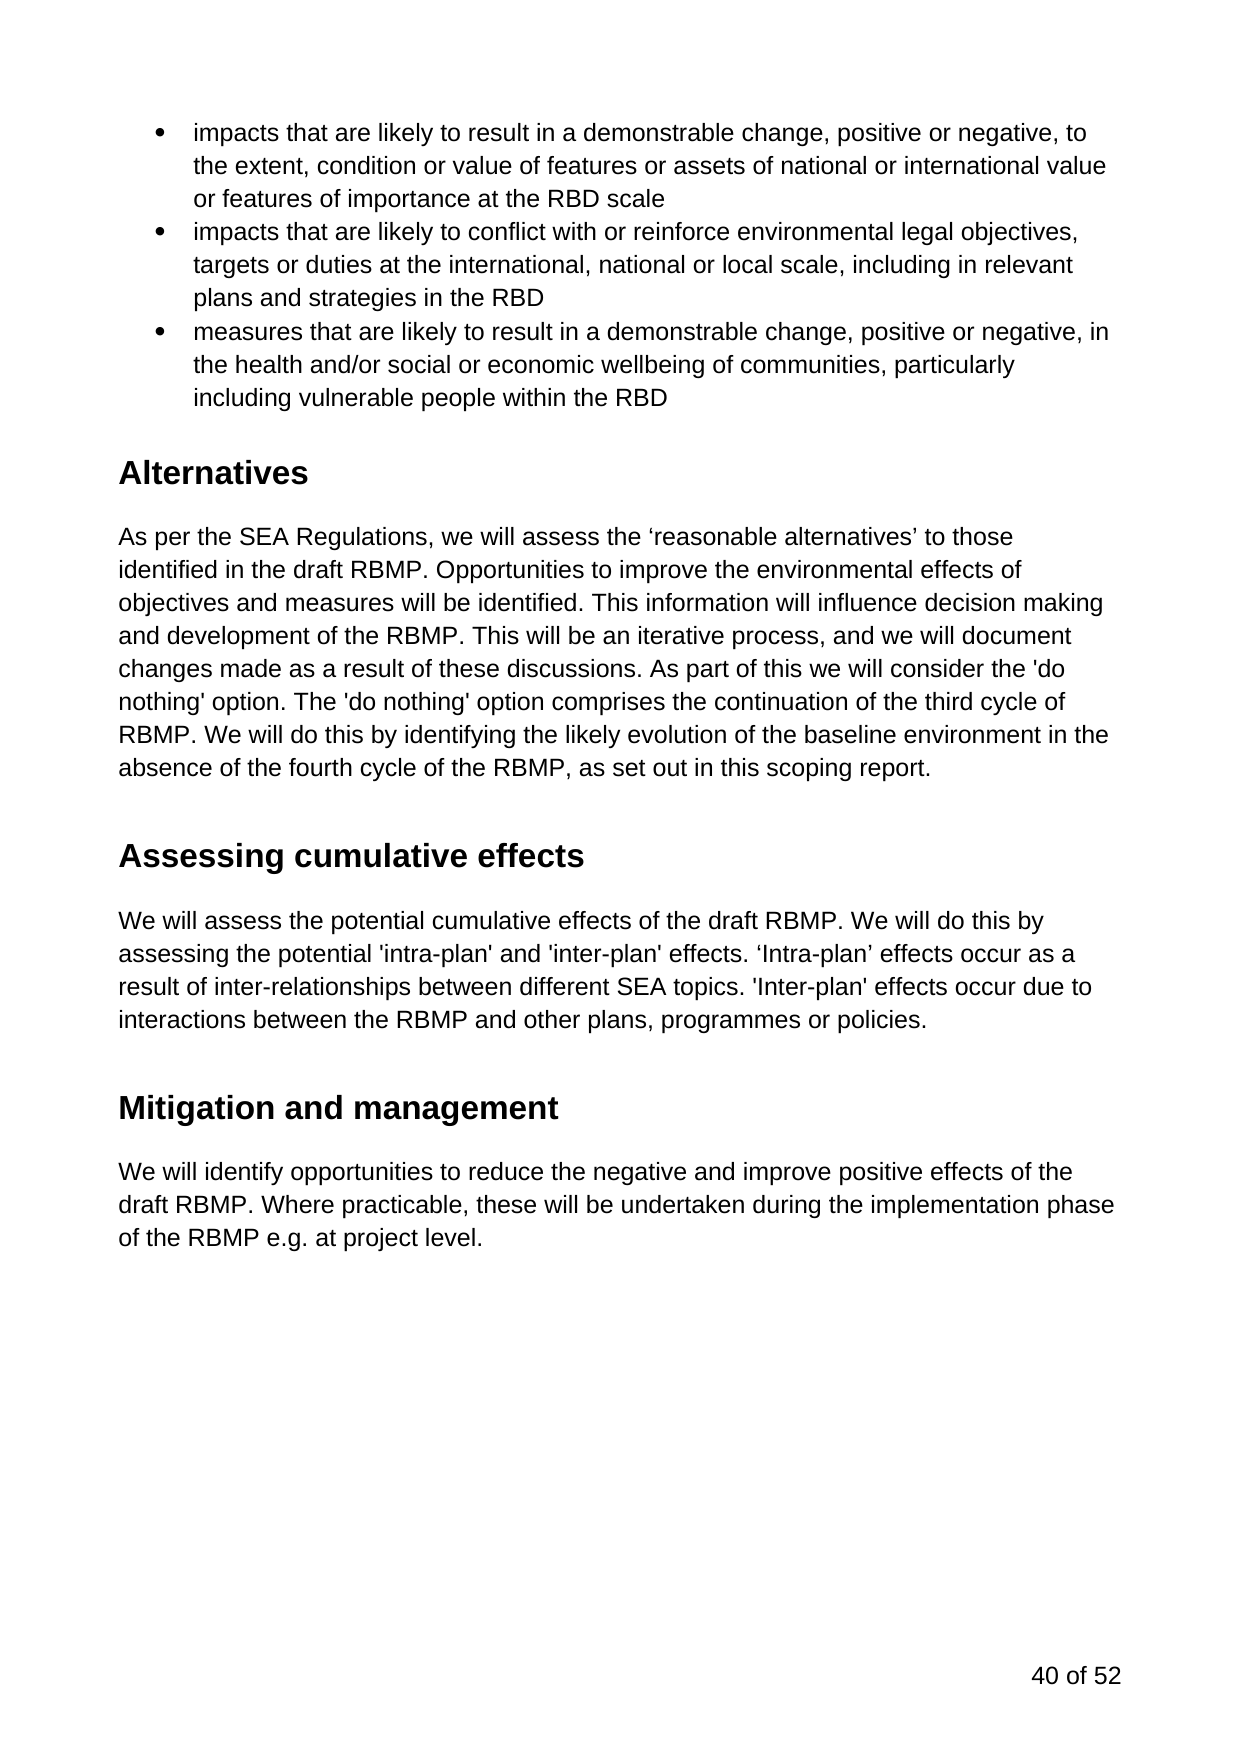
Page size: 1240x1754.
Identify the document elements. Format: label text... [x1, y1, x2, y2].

text We will identify opportunities to reduce the negative and improve positive effects of the draft RBMP. Where practicable, these will be undertaken during the implementation phase of the RBMP e.g. at project level. [118, 1157, 1121, 1252]
list measures that are likely to result in a demonstrable change, positive or negative, in the health and/or social or economic wellbeing of communities, particularly including vulnerable people within the RBD [156, 316, 1121, 411]
list impacts that are likely to result in a demonstrable change, positive or negative, to the extent, condition or value of features or assets of national or international value or features of importance at the RBD scale [156, 118, 1121, 213]
text As per the SEA Regulations, we will assess the ‘reasonable alternatives’ to those identified in the draft RBMP. Opportunities to improve the environmental effects of objectives and measures will be identified. This information will influence decision making and development of the RBMP. This will be an iterative process, and we will document changes made as a result of these discussions. As part of this we will consider the 'do nothing' option. The 'do nothing' option comprises the continuation of the third cycle of RBMP. We will do this by identifying the likely evolution of the baseline environment in the absence of the fourth cycle of the RBMP, as set out in this scoping report. [118, 522, 1121, 782]
subtitle Mitigation and management [118, 1088, 1121, 1126]
text We will assess the potential cumulative effects of the draft RBMP. We will do this by assessing the potential 'intra-plan' and 'inter-plan' effects. ‘Intra-plan’ effects occur as a result of inter-relationships between different SEA topics. 'Inter-plan' effects occur due to interactions between the RBMP and other plans, programmes or policies. [118, 906, 1121, 1033]
subtitle Alternatives [118, 453, 1121, 492]
list impacts that are likely to conflict with or reinforce environmental legal objectives, targets or duties at the international, national or local scale, including in relevant plans and strategies in the RBD [156, 217, 1121, 312]
subtitle Assessing cumulative effects [118, 836, 1121, 875]
